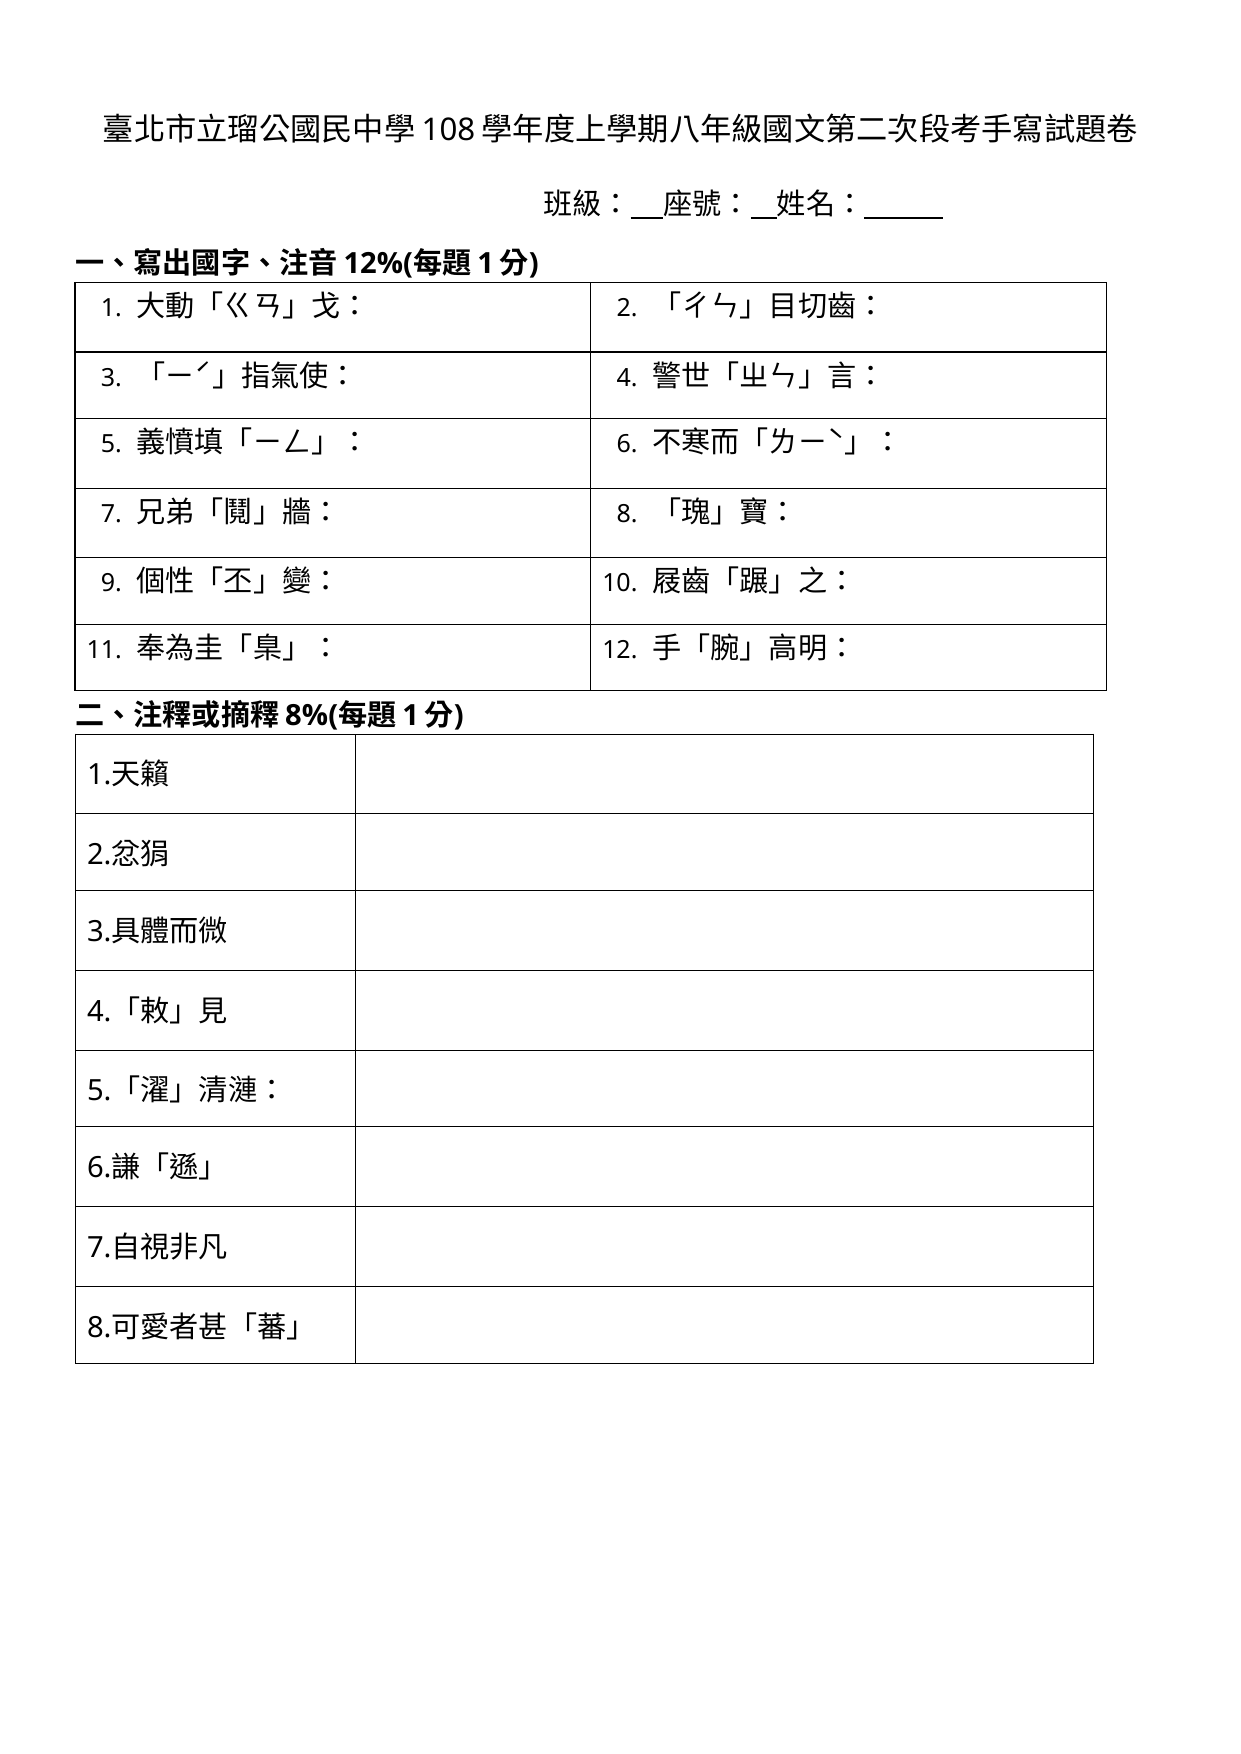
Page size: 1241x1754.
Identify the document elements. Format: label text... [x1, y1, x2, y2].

table_cell 「ㄧˊ」指氣使： [76, 353, 590, 418]
table_header 大動「ㄍㄢ」戈： [76, 283, 590, 351]
table_header 「ㄔㄣ」目切齒： [591, 283, 1106, 351]
table_cell [356, 1287, 1093, 1363]
table_cell 「瑰」寶： [591, 489, 1106, 557]
table_cell 6.謙「遜」 [76, 1127, 355, 1206]
table_cell 2.忿狷 [76, 814, 355, 890]
text 班級： 座號： 姓名： [75, 164, 1165, 239]
table_cell 奉為圭「臬」： [76, 625, 590, 690]
table_cell 個性「丕」變： [76, 558, 590, 623]
subtitle 二、注釋或摘釋8%(每題1分) [75, 691, 1165, 733]
text 臺北市立瑠公國民中學108學年度上學期八年級國文第二次段考手寫試題卷 [75, 89, 1165, 164]
table_cell [356, 891, 1093, 970]
table_cell [356, 814, 1093, 890]
table_cell 兄弟「鬩」牆： [76, 489, 590, 557]
table_cell [356, 971, 1093, 1050]
table_cell [356, 1207, 1093, 1286]
table_cell 5.「濯」清漣： [76, 1051, 355, 1126]
table_cell 手「腕」高明： [591, 625, 1106, 690]
table_cell 8.可愛者甚「蕃」 [76, 1287, 355, 1363]
table_cell 3.具體而微 [76, 891, 355, 970]
subtitle 一、寫出國字、注音12%(每題1分) [75, 239, 1165, 282]
table_cell 屐齒「蹍」之： [591, 558, 1106, 623]
table_cell 4.「敕」見 [76, 971, 355, 1050]
table_header [356, 735, 1093, 813]
table_cell [356, 1127, 1093, 1206]
table_cell 不寒而「ㄌㄧˋ」： [591, 419, 1106, 487]
table_cell 7.自視非凡 [76, 1207, 355, 1286]
table_cell 義憤填「ㄧㄥ」： [76, 419, 590, 487]
table_header 1.天籟 [76, 735, 355, 813]
table_cell [356, 1051, 1093, 1126]
table_cell 警世「ㄓㄣ」言： [591, 353, 1106, 418]
